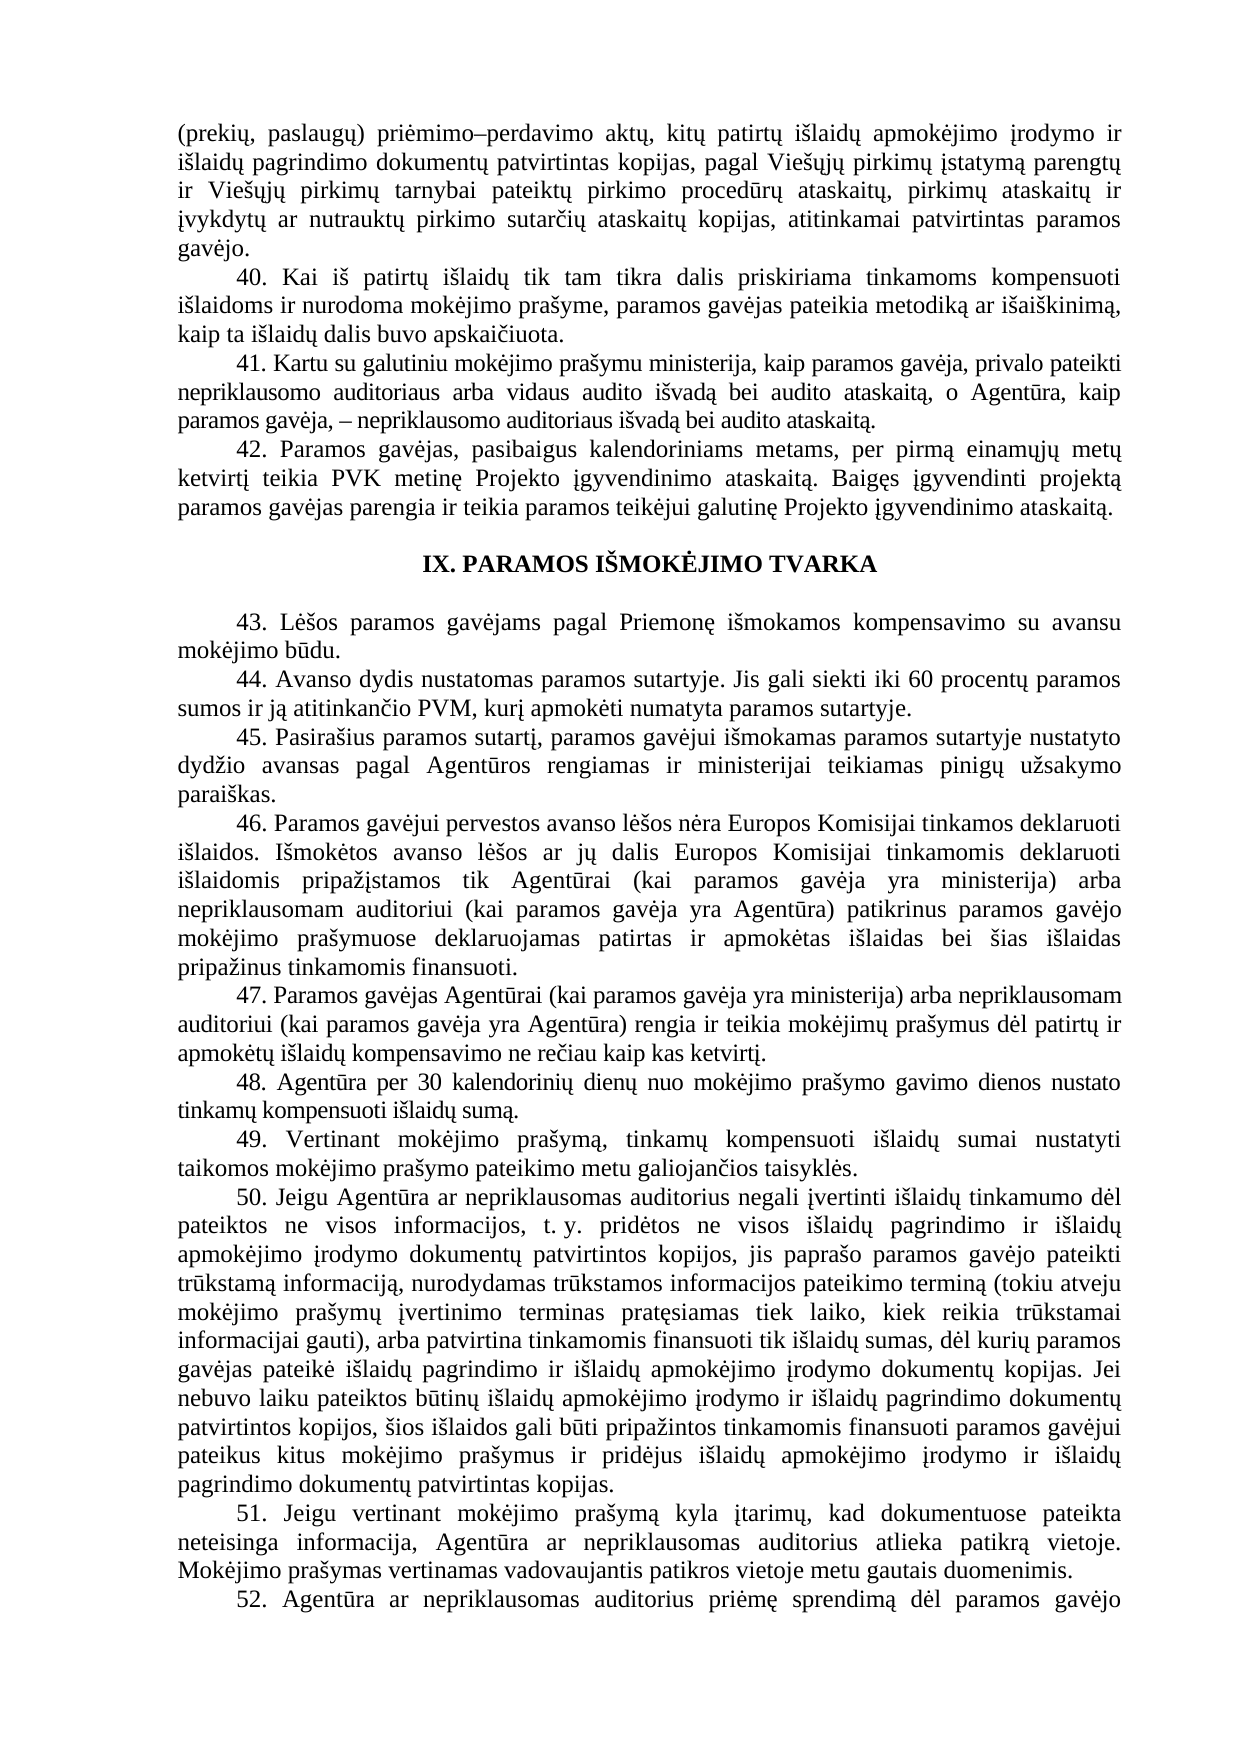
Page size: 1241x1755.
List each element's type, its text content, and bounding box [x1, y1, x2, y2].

text 45. Pasirašius paramos sutartį, paramos gavėjui išmokamas paramos sutartyje nustatyto dydžio avansas pagal Agentūros rengiamas ir ministerijai teikiamas pinigų užsakymo paraiškas. [177, 722, 1122, 808]
text 46. Paramos gavėjui pervestos avanso lėšos nėra Europos Komisijai tinkamos deklaruoti išlaidos. Išmokėtos avanso lėšos ar jų dalis Europos Komisijai tinkamomis deklaruoti išlaidomis pripažįstamos tik Agentūrai (kai paramos gavėja yra ministerija) arba nepriklausomam auditoriui (kai paramos gavėja yra Agentūra) patikrinus paramos gavėjo mokėjimo prašymuose deklaruojamas patirtas ir apmokėtas išlaidas bei šias išlaidas pripažinus tinkamomis finansuoti. [177, 808, 1122, 981]
text 44. Avanso dydis nustatomas paramos sutartyje. Jis gali siekti iki 60 procentų paramos sumos ir ją atitinkančio PVM, kurį apmokėti numatyta paramos sutartyje. [177, 664, 1122, 722]
text 42. Paramos gavėjas, pasibaigus kalendoriniams metams, per pirmą einamųjų metų ketvirtį teikia PVK metinę Projekto įgyvendinimo ataskaitą. Baigęs įgyvendinti projektą paramos gavėjas parengia ir teikia paramos teikėjui galutinę Projekto įgyvendinimo ataskaitą. [177, 434, 1122, 521]
text 48. Agentūra per 30 kalendorinių dienų nuo mokėjimo prašymo gavimo dienos nustato tinkamų kompensuoti išlaidų sumą. [177, 1067, 1122, 1124]
text 49. Vertinant mokėjimo prašymą, tinkamų kompensuoti išlaidų sumai nustatyti taikomos mokėjimo prašymo pateikimo metu galiojančios taisyklės. [177, 1124, 1122, 1182]
text 51. Jeigu vertinant mokėjimo prašymą kyla įtarimų, kad dokumentuose pateikta neteisinga informacija, Agentūra ar nepriklausomas auditorius atlieka patikrą vietoje. Mokėjimo prašymas vertinamas vadovaujantis patikros vietoje metu gautais duomenimis. [177, 1498, 1122, 1584]
text 40. Kai iš patirtų išlaidų tik tam tikra dalis priskiriama tinkamoms kompensuoti išlaidoms ir nurodoma mokėjimo prašyme, paramos gavėjas pateikia metodiką ar išaiškinimą, kaip ta išlaidų dalis buvo apskaičiuota. [177, 262, 1122, 348]
text 41. Kartu su galutiniu mokėjimo prašymu ministerija, kaip paramos gavėja, privalo pateikti nepriklausomo auditoriaus arba vidaus audito išvadą bei audito ataskaitą, o Agentūra, kaip paramos gavėja, – nepriklausomo auditoriaus išvadą bei audito ataskaitą. [177, 348, 1122, 434]
text 52. Agentūra ar nepriklausomas auditorius priėmę sprendimą dėl paramos gavėjo [177, 1584, 1122, 1613]
text IX. PARAMOS IŠMOKĖJIMO TVARKA [177, 549, 1122, 578]
text 47. Paramos gavėjas Agentūrai (kai paramos gavėja yra ministerija) arba nepriklausomam auditoriui (kai paramos gavėja yra Agentūra) rengia ir teikia mokėjimų prašymus dėl patirtų ir apmokėtų išlaidų kompensavimo ne rečiau kaip kas ketvirtį. [177, 981, 1122, 1067]
text 43. Lėšos paramos gavėjams pagal Priemonę išmokamos kompensavimo su avansu mokėjimo būdu. [177, 607, 1122, 664]
text (prekių, paslaugų) priėmimo–perdavimo aktų, kitų patirtų išlaidų apmokėjimo įrodymo ir išlaidų pagrindimo dokumentų patvirtintas kopijas, pagal Viešųjų pirkimų įstatymą parengtų ir Viešųjų pirkimų tarnybai pateiktų pirkimo procedūrų ataskaitų, pirkimų ataskaitų ir įvykdytų ar nutrauktų pirkimo sutarčių ataskaitų kopijas, atitinkamai patvirtintas paramos gavėjo. [177, 118, 1122, 262]
text 50. Jeigu Agentūra ar nepriklausomas auditorius negali įvertinti išlaidų tinkamumo dėl pateiktos ne visos informacijos, t. y. pridėtos ne visos išlaidų pagrindimo ir išlaidų apmokėjimo įrodymo dokumentų patvirtintos kopijos, jis paprašo paramos gavėjo pateikti trūkstamą informaciją, nurodydamas trūkstamos informacijos pateikimo terminą (tokiu atveju mokėjimo prašymų įvertinimo terminas pratęsiamas tiek laiko, kiek reikia trūkstamai informacijai gauti), arba patvirtina tinkamomis finansuoti tik išlaidų sumas, dėl kurių paramos gavėjas pateikė išlaidų pagrindimo ir išlaidų apmokėjimo įrodymo dokumentų kopijas. Jei nebuvo laiku pateiktos būtinų išlaidų apmokėjimo įrodymo ir išlaidų pagrindimo dokumentų patvirtintos kopijos, šios išlaidos gali būti pripažintos tinkamomis finansuoti paramos gavėjui pateikus kitus mokėjimo prašymus ir pridėjus išlaidų apmokėjimo įrodymo ir išlaidų pagrindimo dokumentų patvirtintas kopijas. [177, 1182, 1122, 1498]
